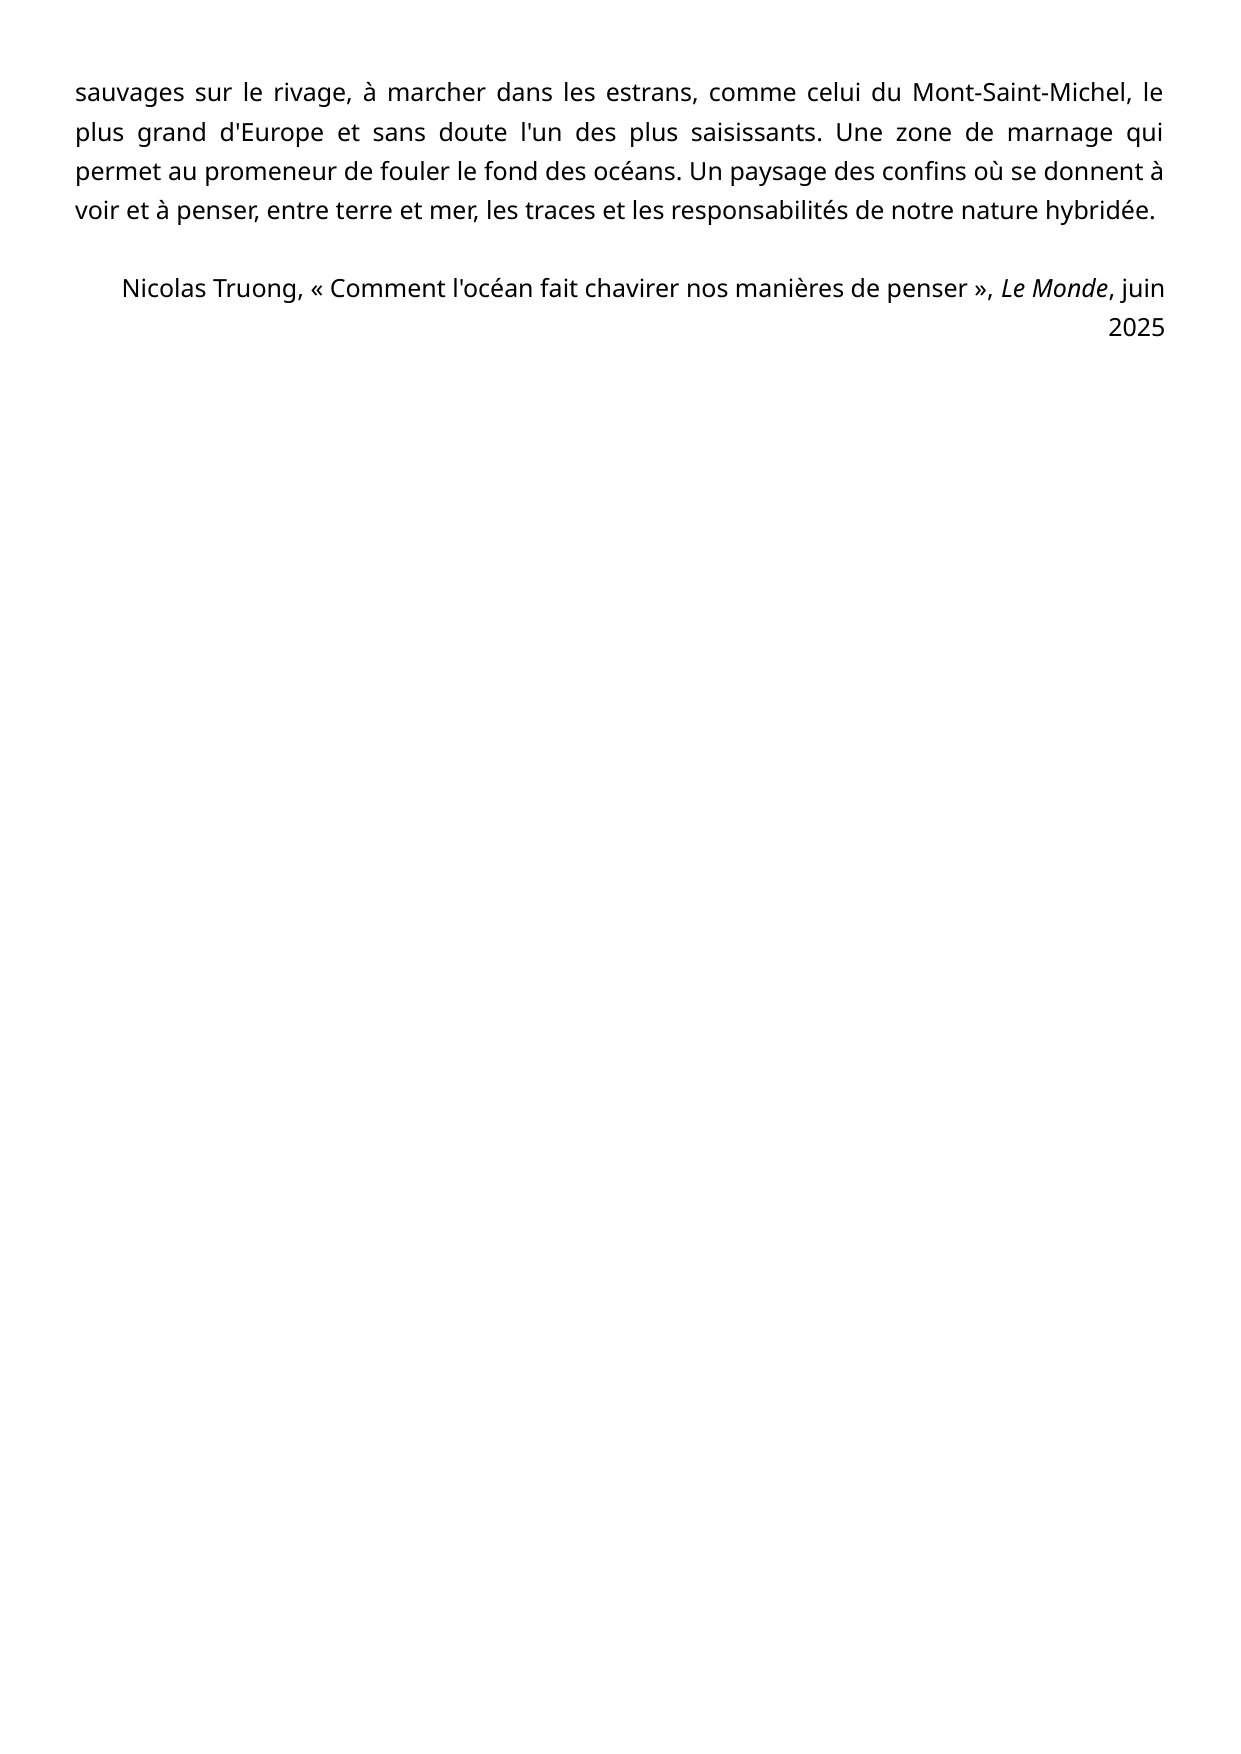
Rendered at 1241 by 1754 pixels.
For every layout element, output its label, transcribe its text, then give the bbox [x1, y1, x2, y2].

text sauvages sur le rivage, à marcher dans les estrans, comme celui du Mont-Saint-Michel, le plus grand d'Europe et sans doute l'un des plus saisissants. Une zone de marnage qui permet au promeneur de fouler le fond des océans. Un paysage des confins où se donnent à voir et à penser, entre terre et mer, les traces et les responsabilités de notre nature hybridée. [75, 75, 1165, 227]
text Nicolas Truong, « Comment l'océan fait chavirer nos manières de penser », Le Monde, juin 2025 [75, 271, 1165, 344]
